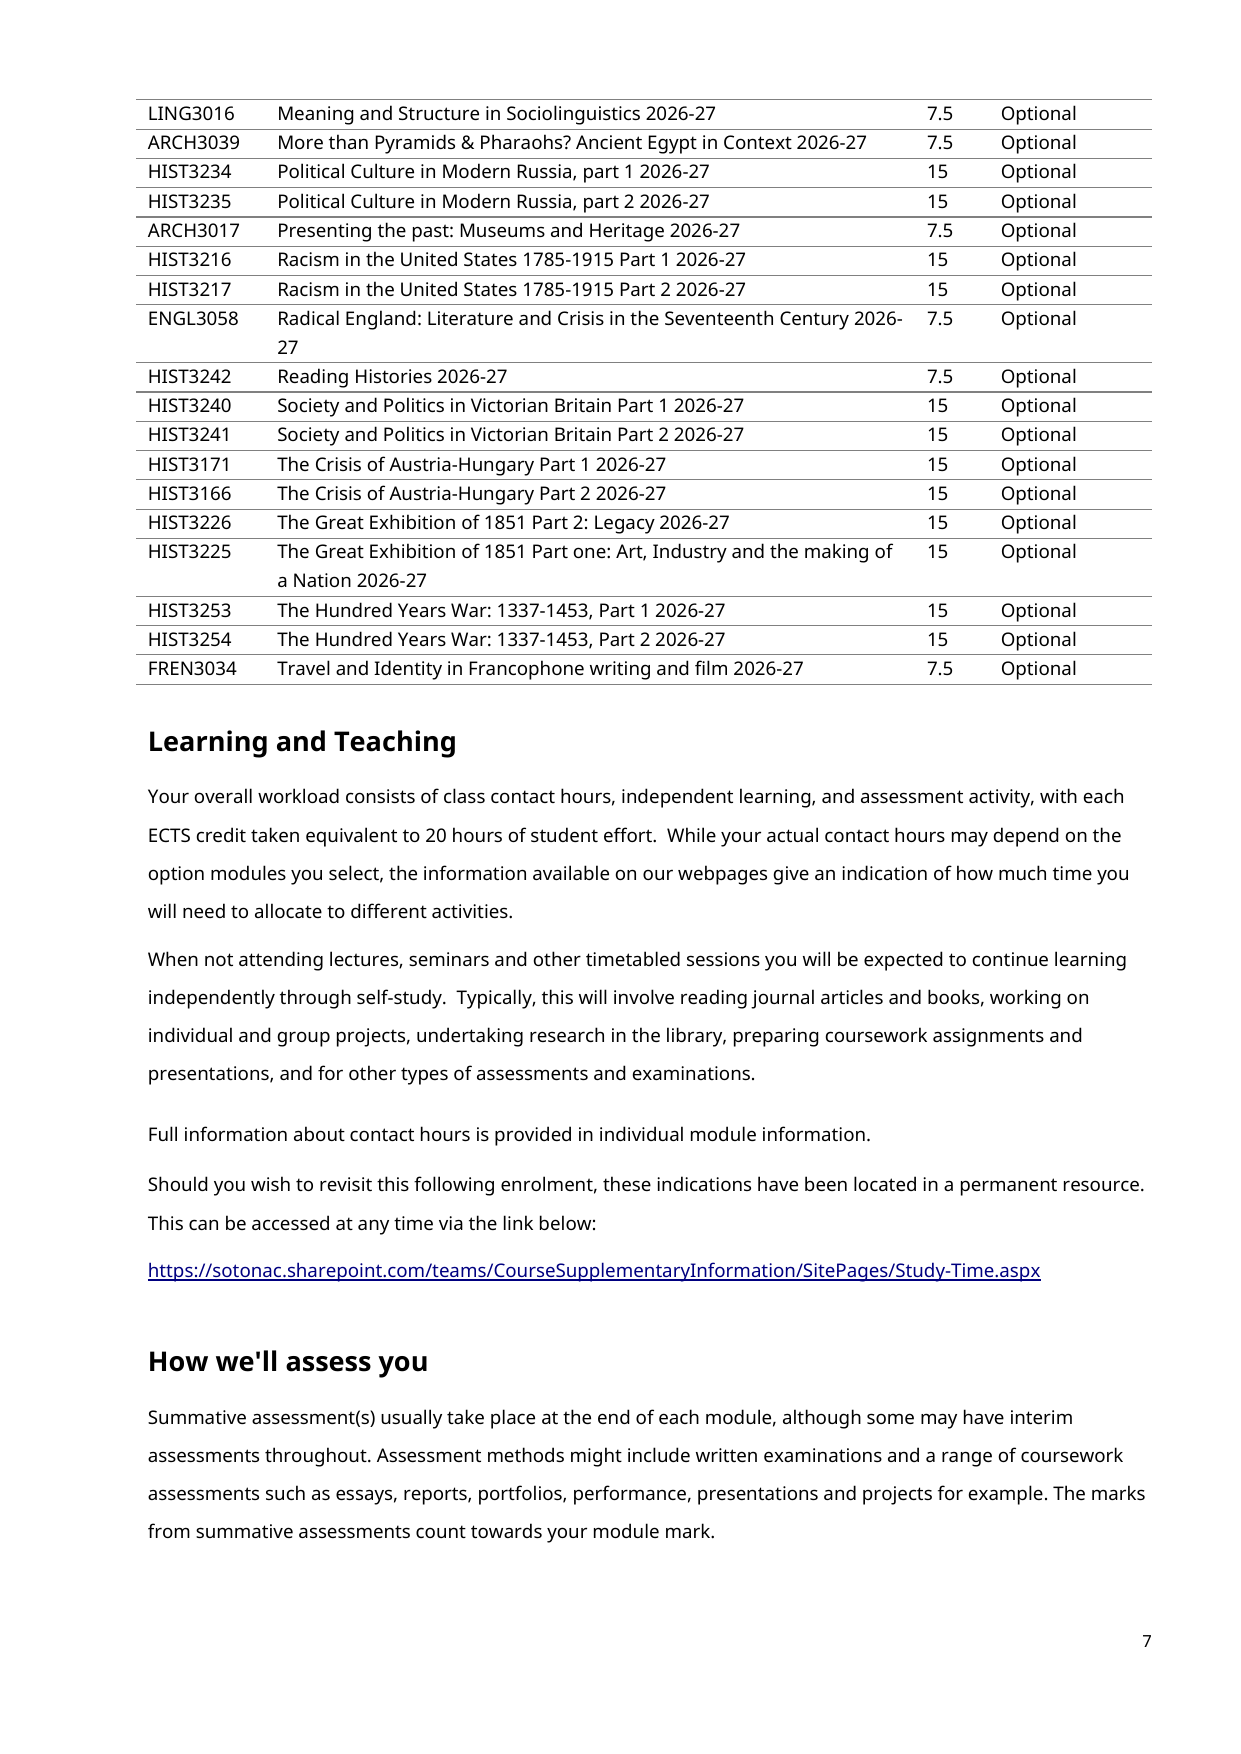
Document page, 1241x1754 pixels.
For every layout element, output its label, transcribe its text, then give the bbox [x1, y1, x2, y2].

table_cell 7.5 [916, 100, 989, 128]
table_cell HIST3216 [136, 247, 266, 275]
table_cell Radical England: Literature and Crisis in the Seventeenth Century 2026-27 [266, 305, 916, 362]
text https://sotonac.sharepoint.com/teams/CourseSupplementaryInformation/SitePages/Study-Time.aspx [148, 1257, 1152, 1283]
table_cell LING3016 [136, 100, 266, 128]
table_cell Optional [989, 305, 1152, 362]
table_cell Optional [989, 159, 1152, 187]
subtitle How we'll assess you [148, 1342, 1152, 1379]
table_cell Optional [989, 655, 1152, 684]
table_cell Travel and Identity in Francophone writing and film 2026-27 [266, 655, 916, 684]
table_cell HIST3171 [136, 451, 266, 479]
table_cell The Hundred Years War: 1337-1453, Part 1 2026-27 [266, 597, 916, 625]
table_cell Optional [989, 510, 1152, 538]
table_cell Political Culture in Modern Russia, part 1 2026-27 [266, 159, 916, 187]
table_cell Optional [989, 218, 1152, 246]
table_cell FREN3034 [136, 655, 266, 684]
table_cell Optional [989, 276, 1152, 304]
table_cell The Crisis of Austria-Hungary Part 2 2026-27 [266, 480, 916, 508]
table_cell The Hundred Years War: 1337-1453, Part 2 2026-27 [266, 626, 916, 654]
table_cell Optional [989, 363, 1152, 391]
text When not attending lectures, seminars and other timetabled sessions you will be expected to continue learning independently through self-study. Typically, this will involve reading journal articles and books, working on individual and group projects, undertaking research in the library, preparing coursework assignments and presentations, and for other types of assessments and examinations. [148, 946, 1152, 1086]
table_cell More than Pyramids & Pharaohs? Ancient Egypt in Context 2026-27 [266, 130, 916, 158]
table_cell 15 [916, 451, 989, 479]
table_cell HIST3254 [136, 626, 266, 654]
table_cell Racism in the United States 1785-1915 Part 1 2026-27 [266, 247, 916, 275]
table_cell Optional [989, 539, 1152, 596]
table_cell Meaning and Structure in Sociolinguistics 2026-27 [266, 100, 916, 128]
table_cell 7.5 [916, 655, 989, 684]
table_cell Optional [989, 188, 1152, 216]
table_cell HIST3226 [136, 510, 266, 538]
text Should you wish to revisit this following enrolment, these indications have been located in a permanent resource. This can be accessed at any time via the link below: [148, 1172, 1152, 1235]
table_cell 15 [916, 247, 989, 275]
subtitle Learning and Teaching [148, 722, 1152, 759]
table_cell HIST3225 [136, 539, 266, 596]
table_cell Optional [989, 130, 1152, 158]
table_cell HIST3241 [136, 422, 266, 450]
table_cell The Great Exhibition of 1851 Part 2: Legacy 2026-27 [266, 510, 916, 538]
text Summative assessment(s) usually take place at the end of each module, although some may have interim assessments throughout. Assessment methods might include written examinations and a range of coursework assessments such as essays, reports, portfolios, performance, presentations and projects for example. The marks from summative assessments count towards your module mark. [148, 1404, 1152, 1544]
table_cell ARCH3039 [136, 130, 266, 158]
table_cell ARCH3017 [136, 218, 266, 246]
table_cell 7.5 [916, 363, 989, 391]
table_cell 7.5 [916, 218, 989, 246]
table_cell 15 [916, 188, 989, 216]
table_cell The Great Exhibition of 1851 Part one: Art, Industry and the making of a Nation 2026-27 [266, 539, 916, 596]
table_cell Presenting the past: Museums and Heritage 2026-27 [266, 218, 916, 246]
table_cell HIST3240 [136, 393, 266, 421]
table_cell 7.5 [916, 305, 989, 362]
table_cell Reading Histories 2026-27 [266, 363, 916, 391]
table_cell 15 [916, 510, 989, 538]
table_cell 15 [916, 422, 989, 450]
table_cell Optional [989, 100, 1152, 128]
table_cell Optional [989, 393, 1152, 421]
table_cell 15 [916, 480, 989, 508]
table_cell HIST3253 [136, 597, 266, 625]
table_cell HIST3217 [136, 276, 266, 304]
table_cell 15 [916, 597, 989, 625]
table_cell HIST3242 [136, 363, 266, 391]
table_cell Society and Politics in Victorian Britain Part 1 2026-27 [266, 393, 916, 421]
table_cell 15 [916, 626, 989, 654]
table_cell 15 [916, 393, 989, 421]
table_cell Optional [989, 480, 1152, 508]
table_cell Optional [989, 597, 1152, 625]
text Your overall workload consists of class contact hours, independent learning, and assessment activity, with each ECTS credit taken equivalent to 20 hours of student effort. While your actual contact hours may depend on the option modules you select, the information available on our webpages give an indication of how much time you will need to allocate to different activities. [148, 784, 1152, 924]
table_cell The Crisis of Austria-Hungary Part 1 2026-27 [266, 451, 916, 479]
table_cell Optional [989, 422, 1152, 450]
table_cell Society and Politics in Victorian Britain Part 2 2026-27 [266, 422, 916, 450]
table_cell Racism in the United States 1785-1915 Part 2 2026-27 [266, 276, 916, 304]
table_cell 15 [916, 159, 989, 187]
table_cell HIST3235 [136, 188, 266, 216]
table_cell Optional [989, 451, 1152, 479]
table_cell Optional [989, 626, 1152, 654]
table_cell HIST3166 [136, 480, 266, 508]
table_cell HIST3234 [136, 159, 266, 187]
table_cell Optional [989, 247, 1152, 275]
table_cell ENGL3058 [136, 305, 266, 362]
table_cell Political Culture in Modern Russia, part 2 2026-27 [266, 188, 916, 216]
text Full information about contact hours is provided in individual module information. [148, 1121, 1152, 1146]
table_cell 15 [916, 276, 989, 304]
table_cell 7.5 [916, 130, 989, 158]
table_cell 15 [916, 539, 989, 596]
